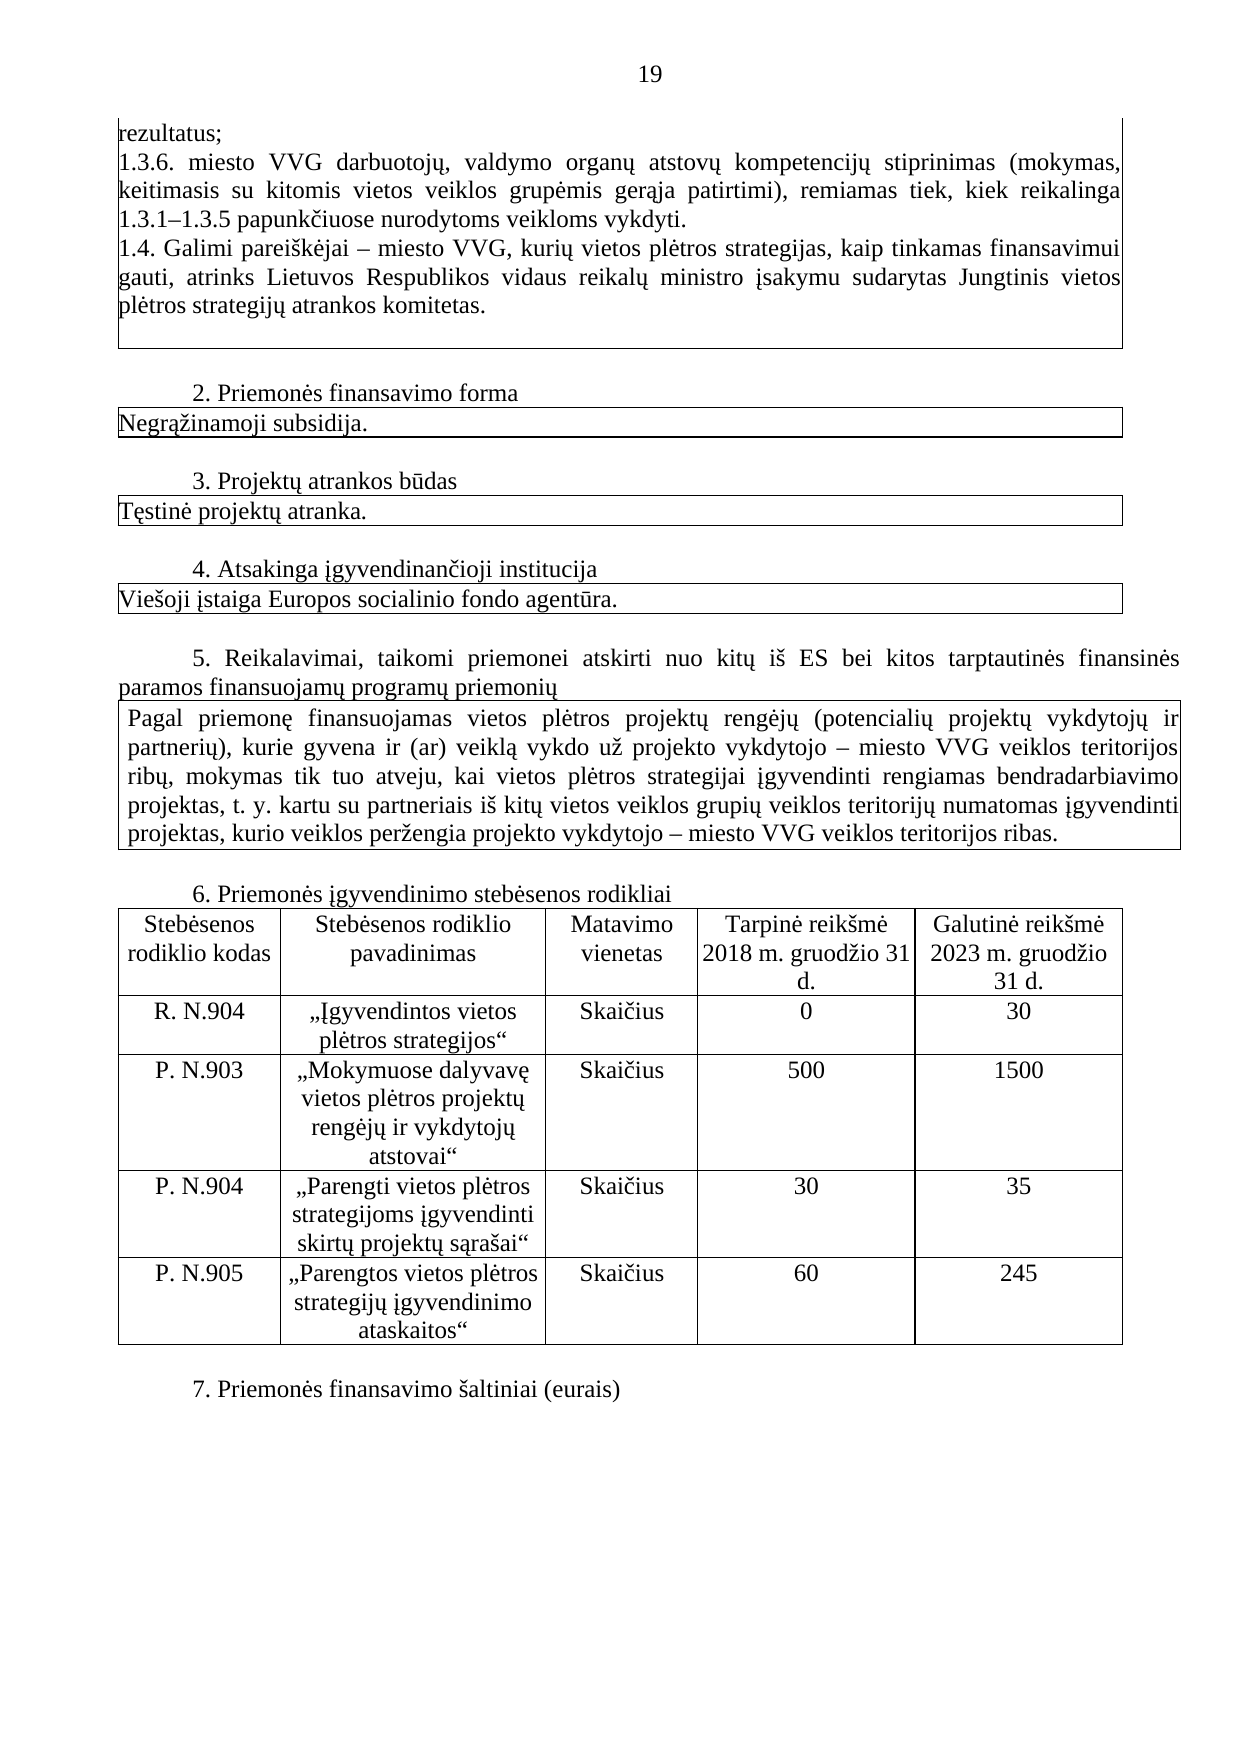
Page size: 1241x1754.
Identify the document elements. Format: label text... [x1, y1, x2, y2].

table_cell „Mokymuose dalyvavę vietos plėtros projektų rengėjų ir vykdytojų atstovai“ [281, 1055, 545, 1170]
table_header Stebėsenos rodiklio pavadinimas [281, 909, 545, 995]
table_cell 60 [698, 1258, 914, 1344]
table_cell „Parengti vietos plėtros strategijoms įgyvendinti skirtų projektų sąrašai“ [281, 1171, 545, 1257]
table_cell P. N.905 [119, 1258, 280, 1344]
table_cell rezultatus; 1.3.6. miesto VVG darbuotojų, valdymo organų atstovų kompetencijų stiprinimas (mokymas, keitimasis su kitomis vietos veiklos grupėmis gerąja patirtimi), remiamas tiek, kiek reikalinga 1.3.1–1.3.5 papunkčiuose nurodytoms veikloms vykdyti. [119, 118, 1122, 233]
text 4. Atsakinga įgyvendinančioji institucija [118, 554, 1181, 583]
table_cell Skaičius [546, 996, 697, 1054]
table_header Tarpinė reikšmė 2018 m. gruodžio 31 d. [698, 909, 914, 995]
text 6. Priemonės įgyvendinimo stebėsenos rodikliai [118, 879, 1181, 908]
table_cell „Įgyvendintos vietos plėtros strategijos“ [281, 996, 545, 1054]
table_cell 30 [916, 996, 1122, 1054]
table_header Galutinė reikšmė 2023 m. gruodžio 31 d. [916, 909, 1122, 995]
table_cell 1.4. Galimi pareiškėjai – miesto VVG, kurių vietos plėtros strategijas, kaip tinkamas finansavimui gauti, atrinks Lietuvos Respublikos vidaus reikalų ministro įsakymu sudarytas Jungtinis vietos plėtros strategijų atrankos komitetas. [119, 233, 1122, 348]
table_cell Skaičius [546, 1055, 697, 1170]
table_cell 245 [916, 1258, 1122, 1344]
table_header Stebėsenos rodiklio kodas [119, 909, 280, 995]
table_header Viešoji įstaiga Europos socialinio fondo agentūra. [119, 584, 1122, 613]
text 2. Priemonės finansavimo forma [118, 378, 1181, 407]
table_cell P. N.904 [119, 1171, 280, 1257]
text 5. Reikalavimai, taikomi priemonei atskirti nuo kitų iš ES bei kitos tarptautinės finansinės paramos finansuojamų programų priemonių [118, 643, 1181, 700]
table_cell Skaičius [546, 1171, 697, 1257]
table_cell 30 [698, 1171, 914, 1257]
table_cell Skaičius [546, 1258, 697, 1344]
table_header Tęstinė projektų atranka. [119, 496, 1122, 525]
table_cell 35 [916, 1171, 1122, 1257]
table_cell R. N.904 [119, 996, 280, 1054]
table_cell 1500 [916, 1055, 1122, 1170]
table_cell P. N.903 [119, 1055, 280, 1170]
text 7. Priemonės finansavimo šaltiniai (eurais) [118, 1374, 1181, 1403]
text 3. Projektų atrankos būdas [118, 466, 1181, 495]
table_header Matavimo vienetas [546, 909, 697, 995]
table_header Negrąžinamoji subsidija. [119, 408, 1122, 436]
text Pagal priemonę finansuojamas vietos plėtros projektų rengėjų (potencialių projektų vykdytojų ir partnerių), kurie gyvena ir (ar) veiklą vykdo už projekto vykdytojo – miesto VVG veiklos teritorijos ribų, mokymas tik tuo atveju, kai vietos plėtros strategijai įgyvendinti rengiamas bendradarbiavimo projektas, t. y. kartu su partneriais iš kitų vietos veiklos grupių veiklos teritorijų numatomas įgyvendinti projektas, kurio veiklos peržengia projekto vykdytojo – miesto VVG veiklos teritorijos ribas. [119, 701, 1180, 849]
table_cell 500 [698, 1055, 914, 1170]
table_cell „Parengtos vietos plėtros strategijų įgyvendinimo ataskaitos“ [281, 1258, 545, 1344]
table_cell 0 [698, 996, 914, 1054]
